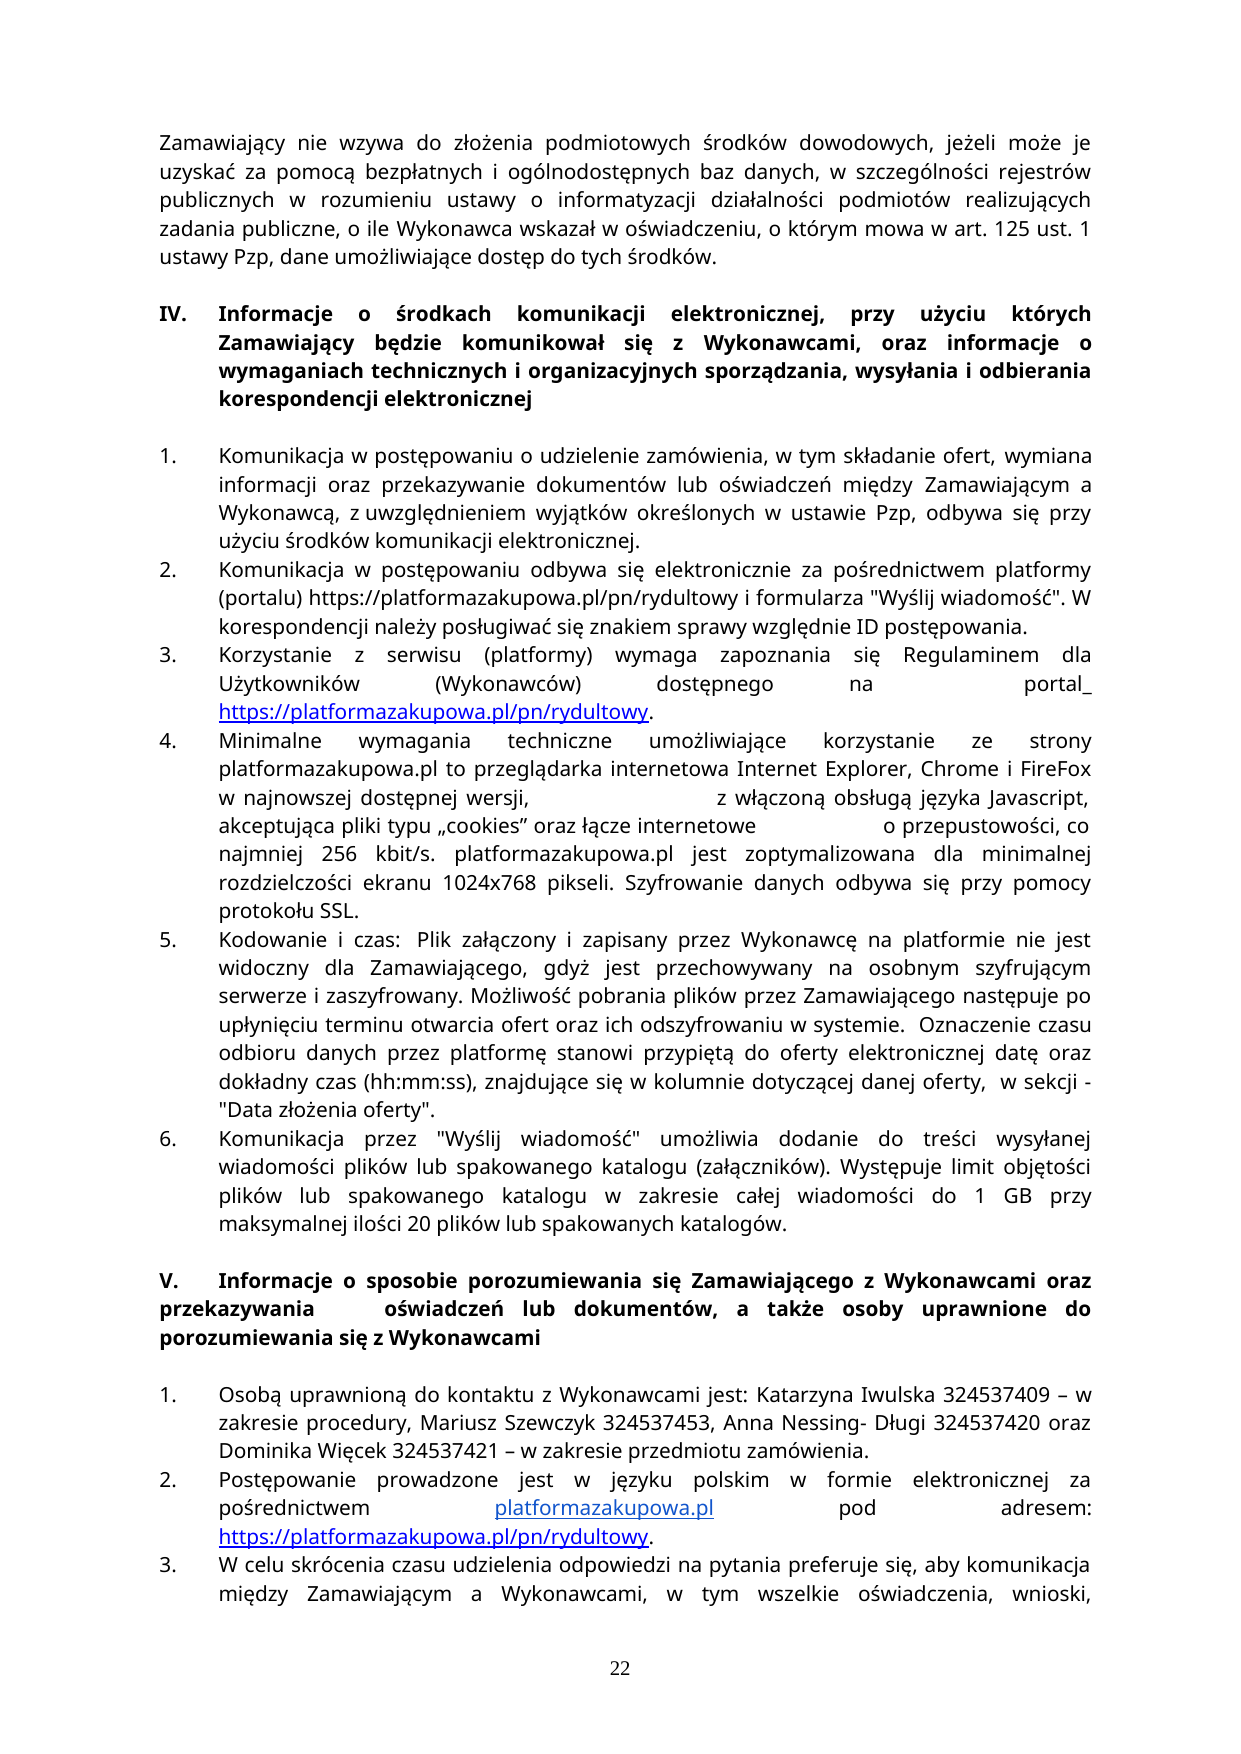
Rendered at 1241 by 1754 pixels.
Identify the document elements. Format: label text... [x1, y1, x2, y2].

list Osobą uprawnioną do kontaktu z Wykonawcami jest: Katarzyna Iwulska 324537409 – w zakresie procedury, Mariusz Szewczyk 324537453, Anna Nessing- Długi 324537420 oraz Dominika Więcek 324537421 – w zakresie przedmiotu zamówienia. [159, 1380, 1092, 1465]
list Korzystanie z serwisu (platformy) wymaga zapoznania się Regulaminem dla Użytkowników (Wykonawców) dostępnego na portal_ https://platformazakupowa.pl/pn/rydultowy. [159, 640, 1092, 726]
list Komunikacja w postępowaniu o udzielenie zamówienia, w tym składanie ofert, wymiana informacji oraz przekazywanie dokumentów lub oświadczeń między Zamawiającym a Wykonawcą, z uwzględnieniem wyjątków określonych w ustawie Pzp, odbywa się przy użyciu środków komunikacji elektronicznej. [159, 441, 1092, 555]
subtitle V. Informacje o sposobie porozumiewania się Zamawiającego z Wykonawcami oraz przekazywania oświadczeń lub dokumentów, a także osoby uprawnione do porozumiewania się z Wykonawcami [159, 1266, 1092, 1351]
list Kodowanie i czas: Plik załączony i zapisany przez Wykonawcę na platformie nie jest widoczny dla Zamawiającego, gdyż jest przechowywany na osobnym szyfrującym serwerze i zaszyfrowany. Możliwość pobrania plików przez Zamawiającego następuje po upłynięciu terminu otwarcia ofert oraz ich odszyfrowaniu w systemie. Oznaczenie czasu odbioru danych przez platformę stanowi przypiętą do oferty elektronicznej datę oraz dokładny czas (hh:mm:ss), znajdujące się w kolumnie dotyczącej danej oferty, w sekcji - "Data złożenia oferty". [159, 925, 1092, 1124]
subtitle IV. Informacje o środkach komunikacji elektronicznej, przy użyciu których Zamawiający będzie komunikował się z Wykonawcami, oraz informacje o wymaganiach technicznych i organizacyjnych sporządzania, wysyłania i odbierania korespondencji elektronicznej [159, 299, 1092, 413]
list Minimalne wymagania techniczne umożliwiające korzystanie ze strony platformazakupowa.pl to przeglądarka internetowa Internet Explorer, Chrome i FireFox w najnowszej dostępnej wersji, z włączoną obsługą języka Javascript, akceptująca pliki typu „cookies” oraz łącze internetowe o przepustowości, co najmniej 256 kbit/s. platformazakupowa.pl jest zoptymalizowana dla minimalnej rozdzielczości ekranu 1024x768 pikseli. Szyfrowanie danych odbywa się przy pomocy protokołu SSL. [159, 726, 1092, 925]
list Postępowanie prowadzone jest w języku polskim w formie elektronicznej za pośrednictwem platformazakupowa.pl pod adresem: https://platformazakupowa.pl/pn/rydultowy. [159, 1465, 1092, 1550]
list W celu skrócenia czasu udzielenia odpowiedzi na pytania preferuje się, aby komunikacja między Zamawiającym a Wykonawcami, w tym wszelkie oświadczenia, wnioski, [159, 1550, 1092, 1607]
list Komunikacja w postępowaniu odbywa się elektronicznie za pośrednictwem platformy (portalu) https://platformazakupowa.pl/pn/rydultowy i formularza "Wyślij wiadomość". W korespondencji należy posługiwać się znakiem sprawy względnie ID postępowania. [159, 555, 1092, 640]
list Zamawiający nie wzywa do złożenia podmiotowych środków dowodowych, jeżeli może je uzyskać za pomocą bezpłatnych i ogólnodostępnych baz danych, w szczególności rejestrów publicznych w rozumieniu ustawy o informatyzacji działalności podmiotów realizujących zadania publiczne, o ile Wykonawca wskazał w oświadczeniu, o którym mowa w art. 125 ust. 1 ustawy Pzp, dane umożliwiające dostęp do tych środków. [159, 128, 1092, 271]
list Komunikacja przez "Wyślij wiadomość" umożliwia dodanie do treści wysyłanej wiadomości plików lub spakowanego katalogu (załączników). Występuje limit objętości plików lub spakowanego katalogu w zakresie całej wiadomości do 1 GB przy maksymalnej ilości 20 plików lub spakowanych katalogów. [159, 1124, 1092, 1238]
